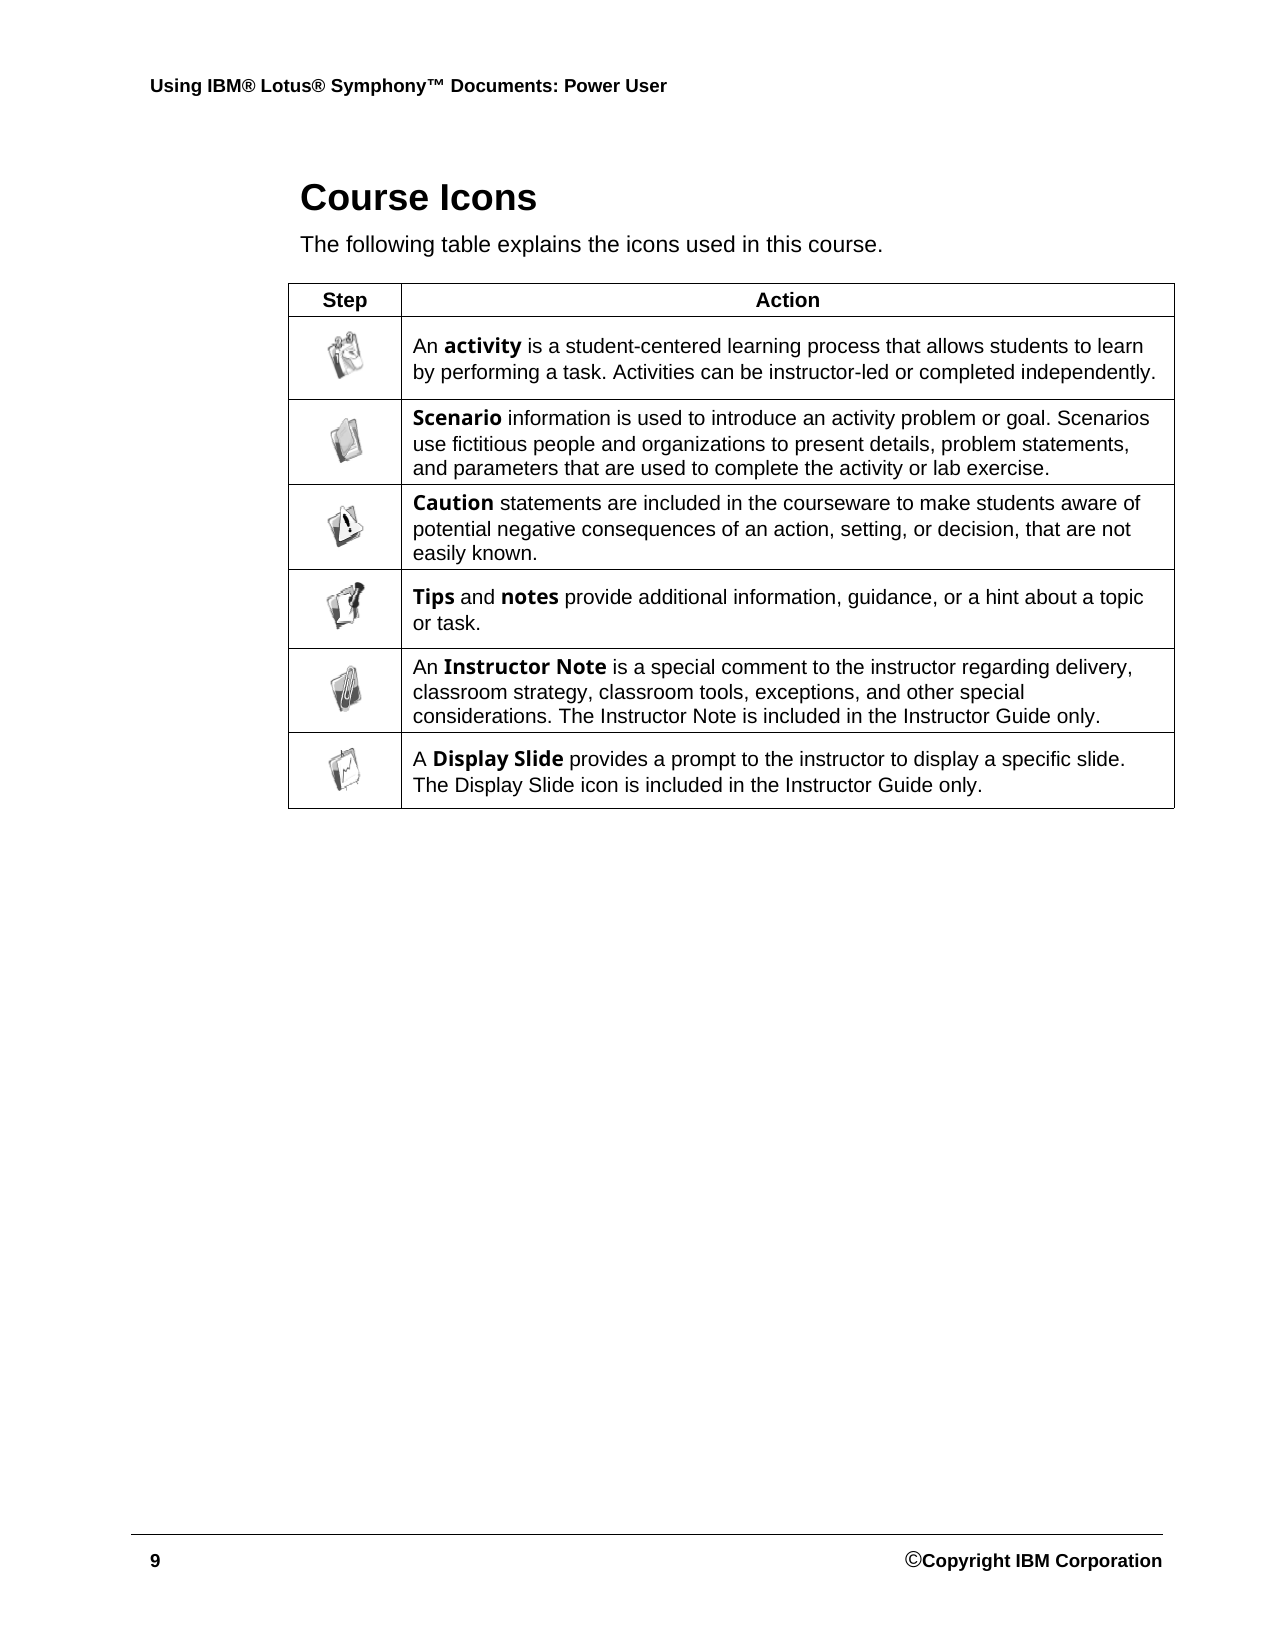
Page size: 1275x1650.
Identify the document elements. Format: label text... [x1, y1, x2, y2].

table_cell [289, 317, 401, 399]
table_cell [289, 485, 401, 569]
table_header Step [289, 284, 401, 316]
table_cell An Instructor Note is a special comment to the instructor regarding delivery, classroom strategy, classroom tools, exceptions, and other special considerations. The Instructor Note is included in the Instructor Guide only. [402, 649, 1174, 732]
table_cell [289, 400, 401, 484]
table_cell An activity is a student-centered learning process that allows students to learn by performing a task. Activities can be instructor-led or completed independently. [402, 317, 1174, 399]
table_cell Caution statements are included in the courseware to make students aware of potential negative consequences of an action, setting, or decision, that are not easily known. [402, 485, 1174, 569]
table_cell [289, 570, 401, 648]
table_cell A Display Slide provides a prompt to the instructor to display a specific slide. The Display Slide icon is included in the Instructor Guide only. [402, 733, 1174, 808]
text The following table explains the icons used in this course. [300, 231, 1162, 257]
picture [323, 417, 366, 467]
picture [316, 329, 374, 386]
picture [320, 502, 369, 551]
table_header Action [402, 284, 1174, 316]
table_cell Scenario information is used to introduce an activity problem or goal. Scenarios use fictitious people and organizations to present details, problem statements, and parameters that are used to complete the activity or lab exercise. [402, 400, 1174, 484]
table_cell [289, 649, 401, 732]
picture [323, 745, 367, 795]
table_cell Tips and notes provide additional information, guidance, or a hint about a topic or task. [402, 570, 1174, 648]
picture [324, 664, 366, 716]
table_cell [289, 733, 401, 808]
picture [321, 582, 369, 635]
subtitle Course Icons [300, 175, 1162, 218]
